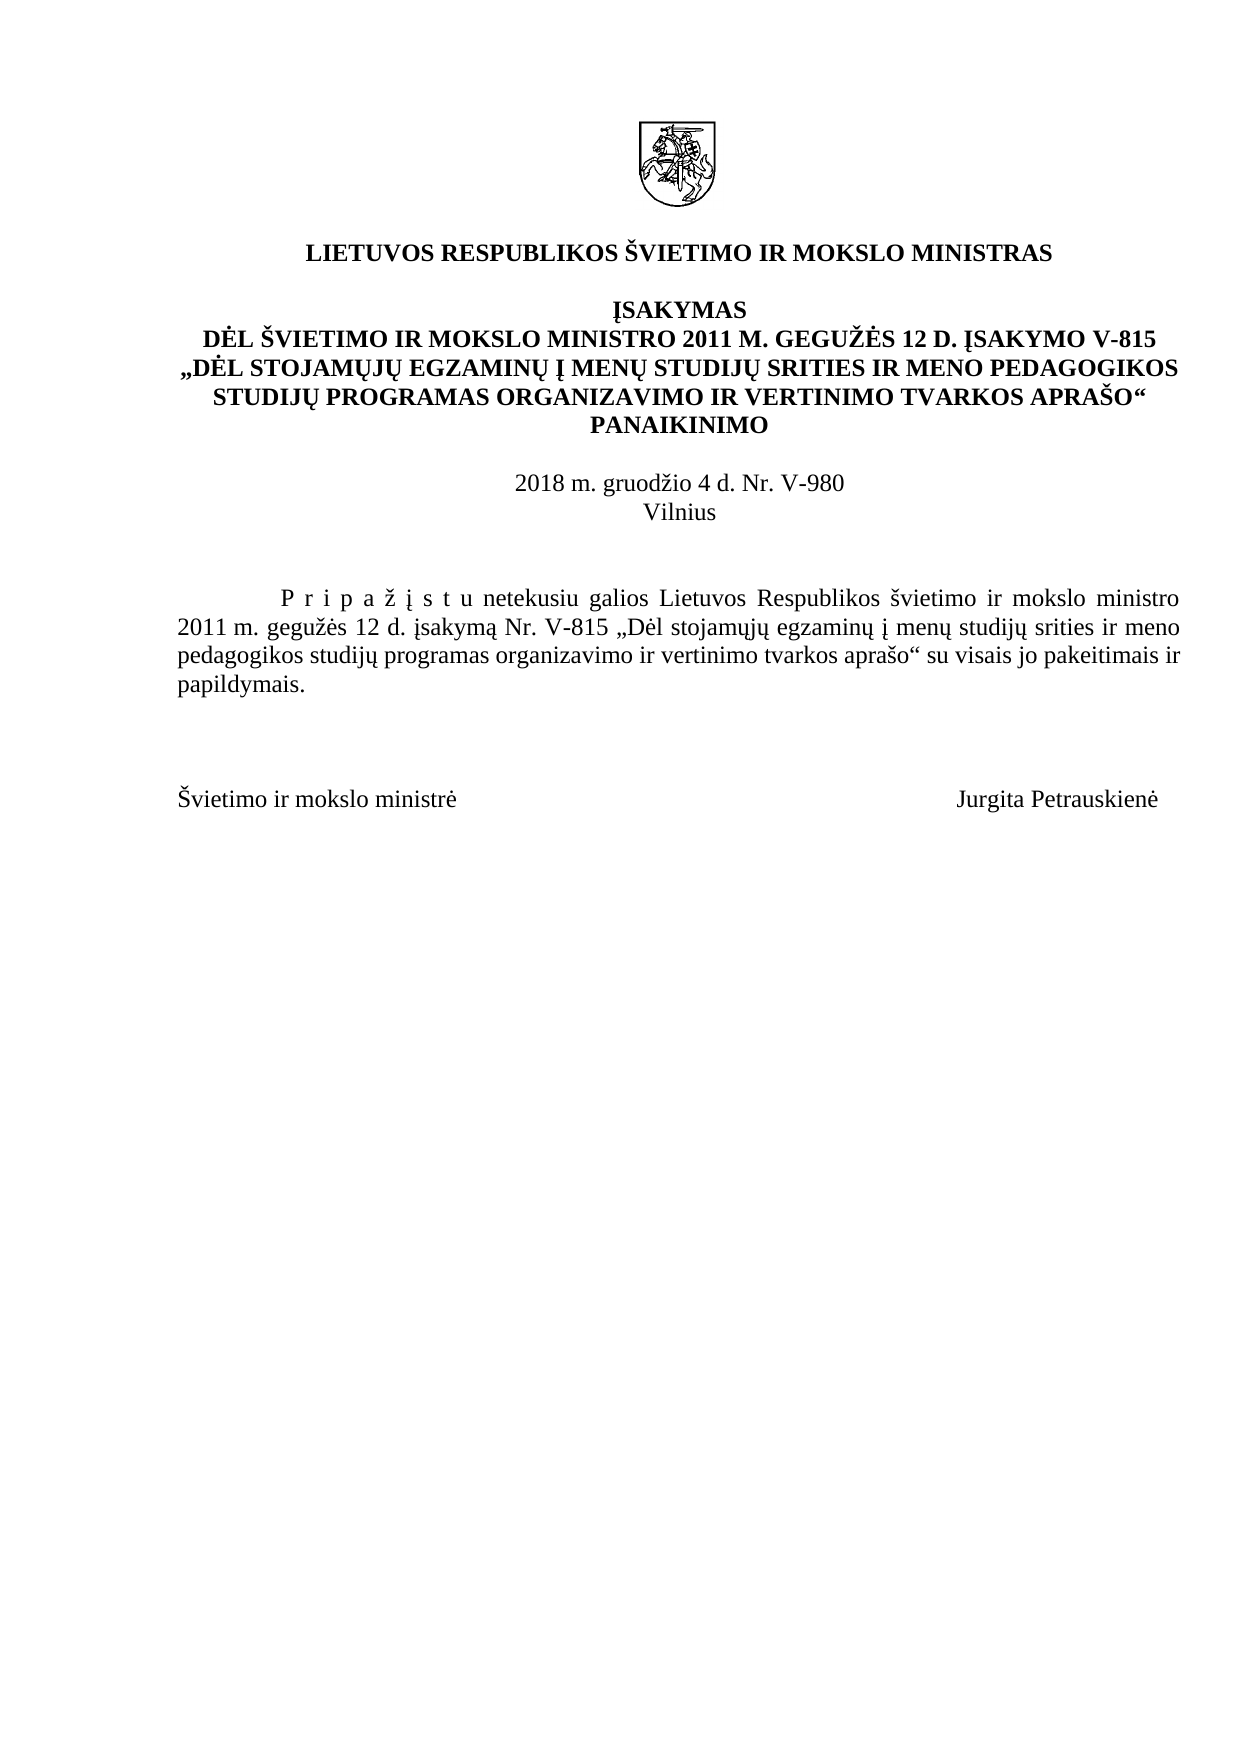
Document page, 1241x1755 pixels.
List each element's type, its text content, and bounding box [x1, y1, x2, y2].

text ĮSAKYMAS [177, 295, 1182, 324]
text 2018 m. gruodžio 4 d. Nr. V-980 [177, 468, 1182, 497]
text DĖL ŠVIETIMO IR MOKSLO MINISTRO 2011 m. GEGUŽĖS 12 d. įsakymo V-815 „DĖL STOJAMŲJŲ EGZAMINŲ Į MENŲ STUDIJŲ SRITIES IR MENO PEDAGOGIKOS STUDIJŲ PROGRAMAS ORGANIZAVIMO IR VERTINIMO TVARKOS APRAŠO“ paNAIKINIMO [177, 324, 1182, 439]
text LIETUVOS RESPUBLIKOS ŠVIETIMO IR MOKSLO MINISTRAS [177, 238, 1182, 267]
text Švietimo ir mokslo ministrė Jurgita Petrauskienė [177, 784, 1182, 813]
text P r i p a ž į s t u netekusiu galios Lietuvos Respublikos švietimo ir mokslo ministro 2011 m. gegužės 12 d. įsakymą Nr. V-815 „Dėl stojamųjų egzaminų į menų studijų srities ir meno pedagogikos studijų programas organizavimo ir vertinimo tvarkos aprašo“ su visais jo pakeitimais ir papildymais. [177, 583, 1182, 698]
text Vilnius [177, 497, 1182, 525]
